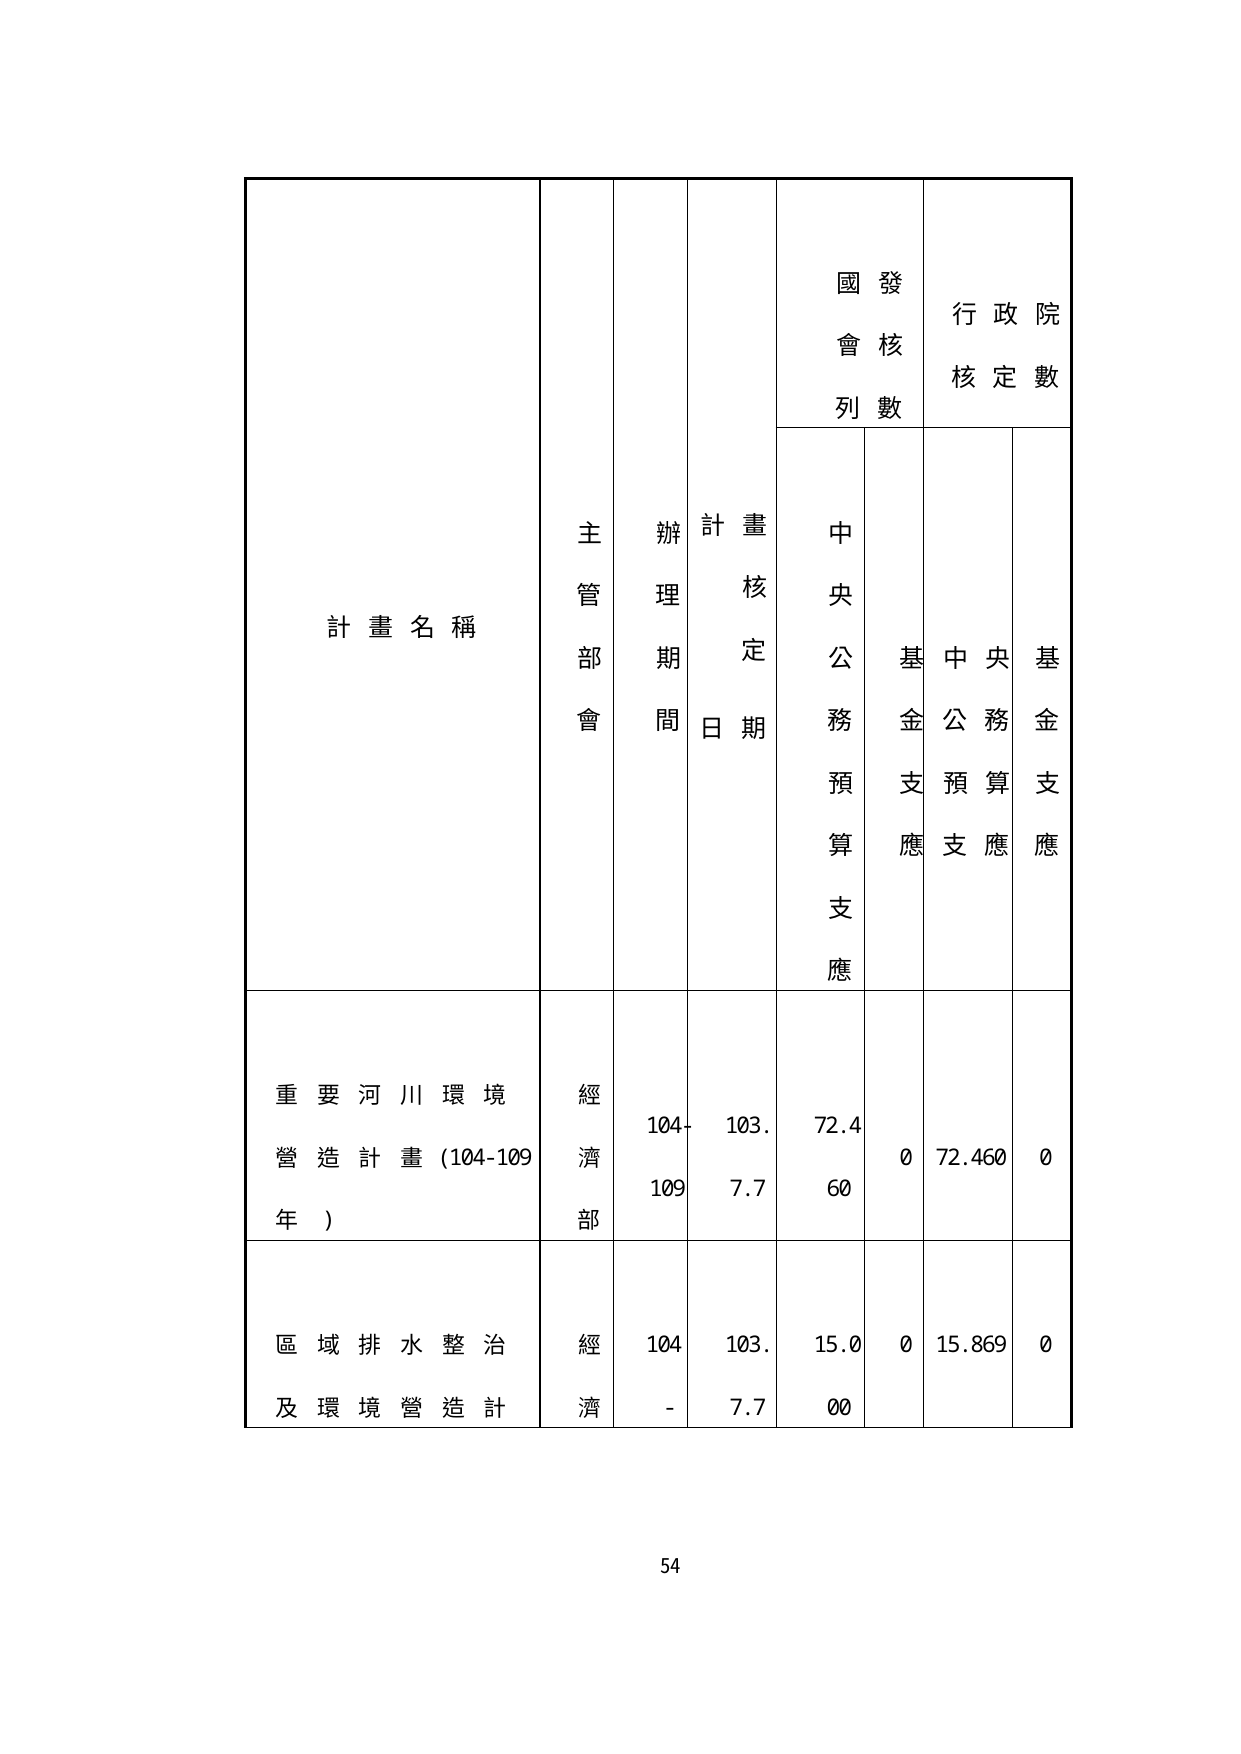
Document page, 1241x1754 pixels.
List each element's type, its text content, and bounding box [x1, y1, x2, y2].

table_cell 0 [1013, 1241, 1070, 1427]
table_cell 中央公務 預算支應 [777, 428, 864, 990]
table_cell 基金 支應 [1013, 428, 1070, 990]
table_header 國發會核列數 [777, 180, 923, 427]
table_cell 72.460 [924, 991, 1012, 1240]
table_cell 103.7.7 [688, 1241, 776, 1427]
table_header 辦理 期間 [614, 180, 687, 990]
table_header 計畫核定 日期 [688, 180, 776, 990]
table_header 行政院核定數 [924, 180, 1070, 427]
table_cell 104- [614, 1241, 687, 1427]
table_cell 0 [865, 1241, 923, 1427]
table_cell 中央公務 預算支應 [924, 428, 1012, 990]
table_cell 0 [865, 991, 923, 1240]
table_cell 基金 支應 [865, 428, 923, 990]
table_cell 0 [1013, 991, 1070, 1240]
table_cell 103.7.7 [688, 991, 776, 1240]
table_cell 104-109 [614, 991, 687, 1240]
table_header 計畫名稱 [247, 180, 539, 990]
table_cell 經濟部 [541, 991, 613, 1240]
table_cell 15.000 [777, 1241, 864, 1427]
table_cell 15.869 [924, 1241, 1012, 1427]
table_cell 72.460 [777, 991, 864, 1240]
table_header 主管 部會 [541, 180, 613, 990]
table_cell 重要河川環境營造計畫(104-109年) [247, 991, 539, 1240]
table_cell 經濟 [541, 1241, 613, 1427]
table_cell 區域排水整治及環境營造計 [247, 1241, 539, 1427]
